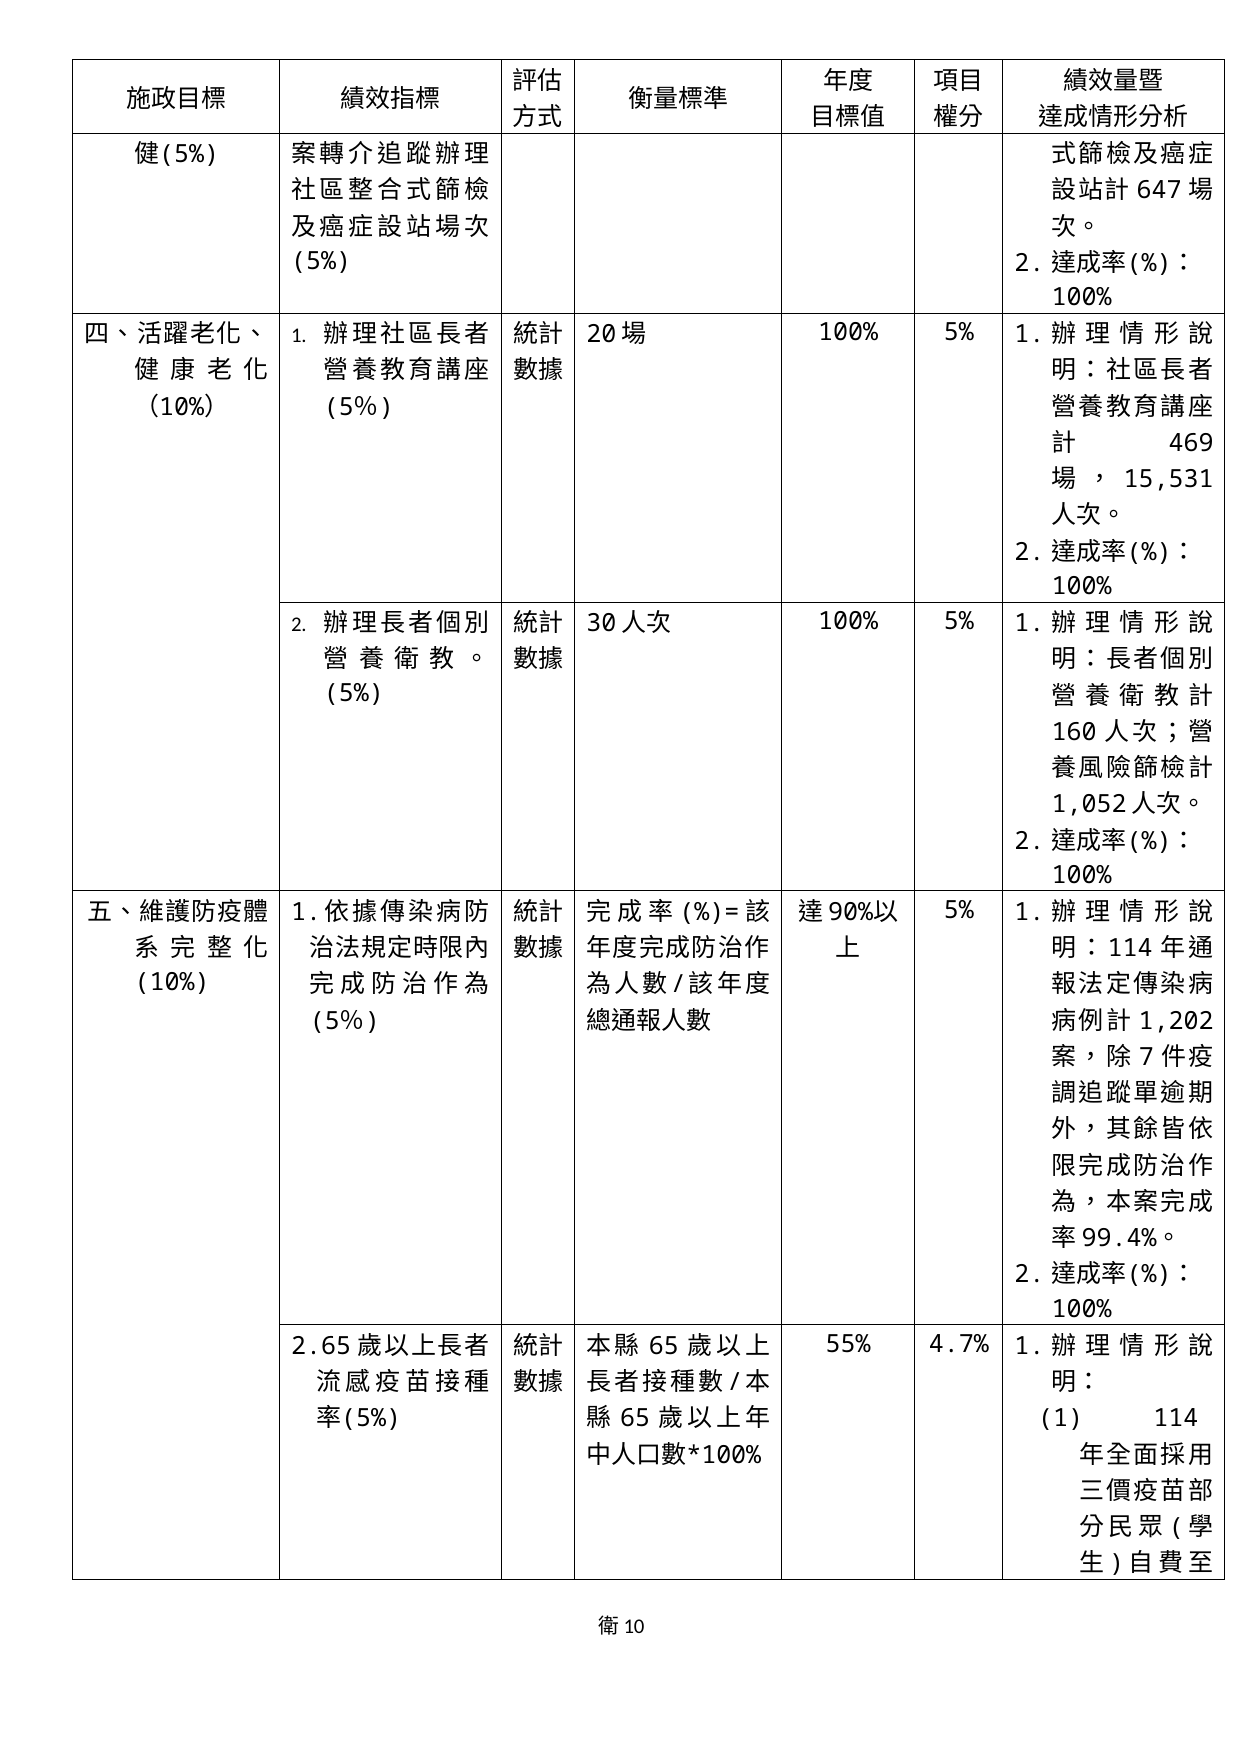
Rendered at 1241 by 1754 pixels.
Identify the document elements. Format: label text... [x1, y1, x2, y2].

table_cell 2.65歲以上長者流感疫苗接種率(5%) [280, 1325, 501, 1579]
table_cell 辦理長者個別營養衛教。(5%) [280, 603, 501, 890]
table_cell 20場 [575, 314, 781, 602]
table_cell 完成率(%)=該年度完成防治作為人數/該年度總通報人數 [575, 891, 781, 1324]
table_header 績效指標 [280, 60, 501, 133]
table_header 年度 目標值 [782, 60, 914, 133]
table_cell 辦理情形說明：社區整合式篩檢及癌症設站計647場次。 達成率(%)： 100% [1003, 134, 1224, 313]
table_cell [575, 134, 781, 313]
table_cell 100% [782, 314, 914, 602]
table_cell 100% [782, 603, 914, 890]
table_cell 辦理情形說明：社區長者營養教育講座計469場，15,531人次。 達成率(%)： 100% [1003, 314, 1224, 602]
table_cell 1.依據傳染病防治法規定時限內完成防治作為(5％) [280, 891, 501, 1324]
table_cell 辦理社區長者營養教育講座(5％) [280, 314, 501, 602]
table_header 評估方式 [502, 60, 574, 133]
table_cell 30人次 [575, 603, 781, 890]
table_cell [782, 134, 914, 313]
table_cell 四、活躍老化、健康老化（10%） [73, 314, 279, 890]
table_cell 統計數據 [502, 314, 574, 602]
table_cell 本縣65歲以上長者接種數/本縣65歲以上年中人口數*100% [575, 1325, 781, 1579]
table_cell 4.7% [915, 1325, 1002, 1579]
table_header 績效量暨 達成情形分析 [1003, 60, 1224, 133]
table_header 項目權分 [915, 60, 1002, 133]
table_header 衡量標準 [575, 60, 781, 133]
table_cell 辦理情形說明：長者個別營養衛教計160人次；營養風險篩檢計1,052人次。 達成率(%)： 100% [1003, 603, 1224, 890]
table_cell 辦理情形說明： 114年全面採用三價疫苗部分民眾(學生)自費至 [1003, 1325, 1224, 1579]
table_header 施政目標 [73, 60, 279, 133]
table_cell 5% [915, 891, 1002, 1324]
table_cell 五、維護防疫體系完整化(10%) [73, 891, 279, 1579]
table_cell [502, 134, 574, 313]
table_cell 5% [915, 314, 1002, 602]
table_cell 55% [782, 1325, 914, 1579]
table_cell 統計數據 [502, 1325, 574, 1579]
table_cell 5% [915, 603, 1002, 890]
table_cell 達90%以上 [782, 891, 914, 1324]
table_cell 案轉介追蹤辦理社區整合式篩檢及癌症設站場次(5%) [280, 134, 501, 313]
table_cell 辦理情形說明：114年通報法定傳染病病例計1,202案，除7件疫調追蹤單逾期外，其餘皆依限完成防治作為，本案完成率99.4%。 達成率(%)： 100% [1003, 891, 1224, 1324]
table_cell 統計數據 [502, 891, 574, 1324]
table_cell [915, 134, 1002, 313]
table_cell 健(5%) [73, 134, 279, 313]
table_cell 統計數據 [502, 603, 574, 890]
